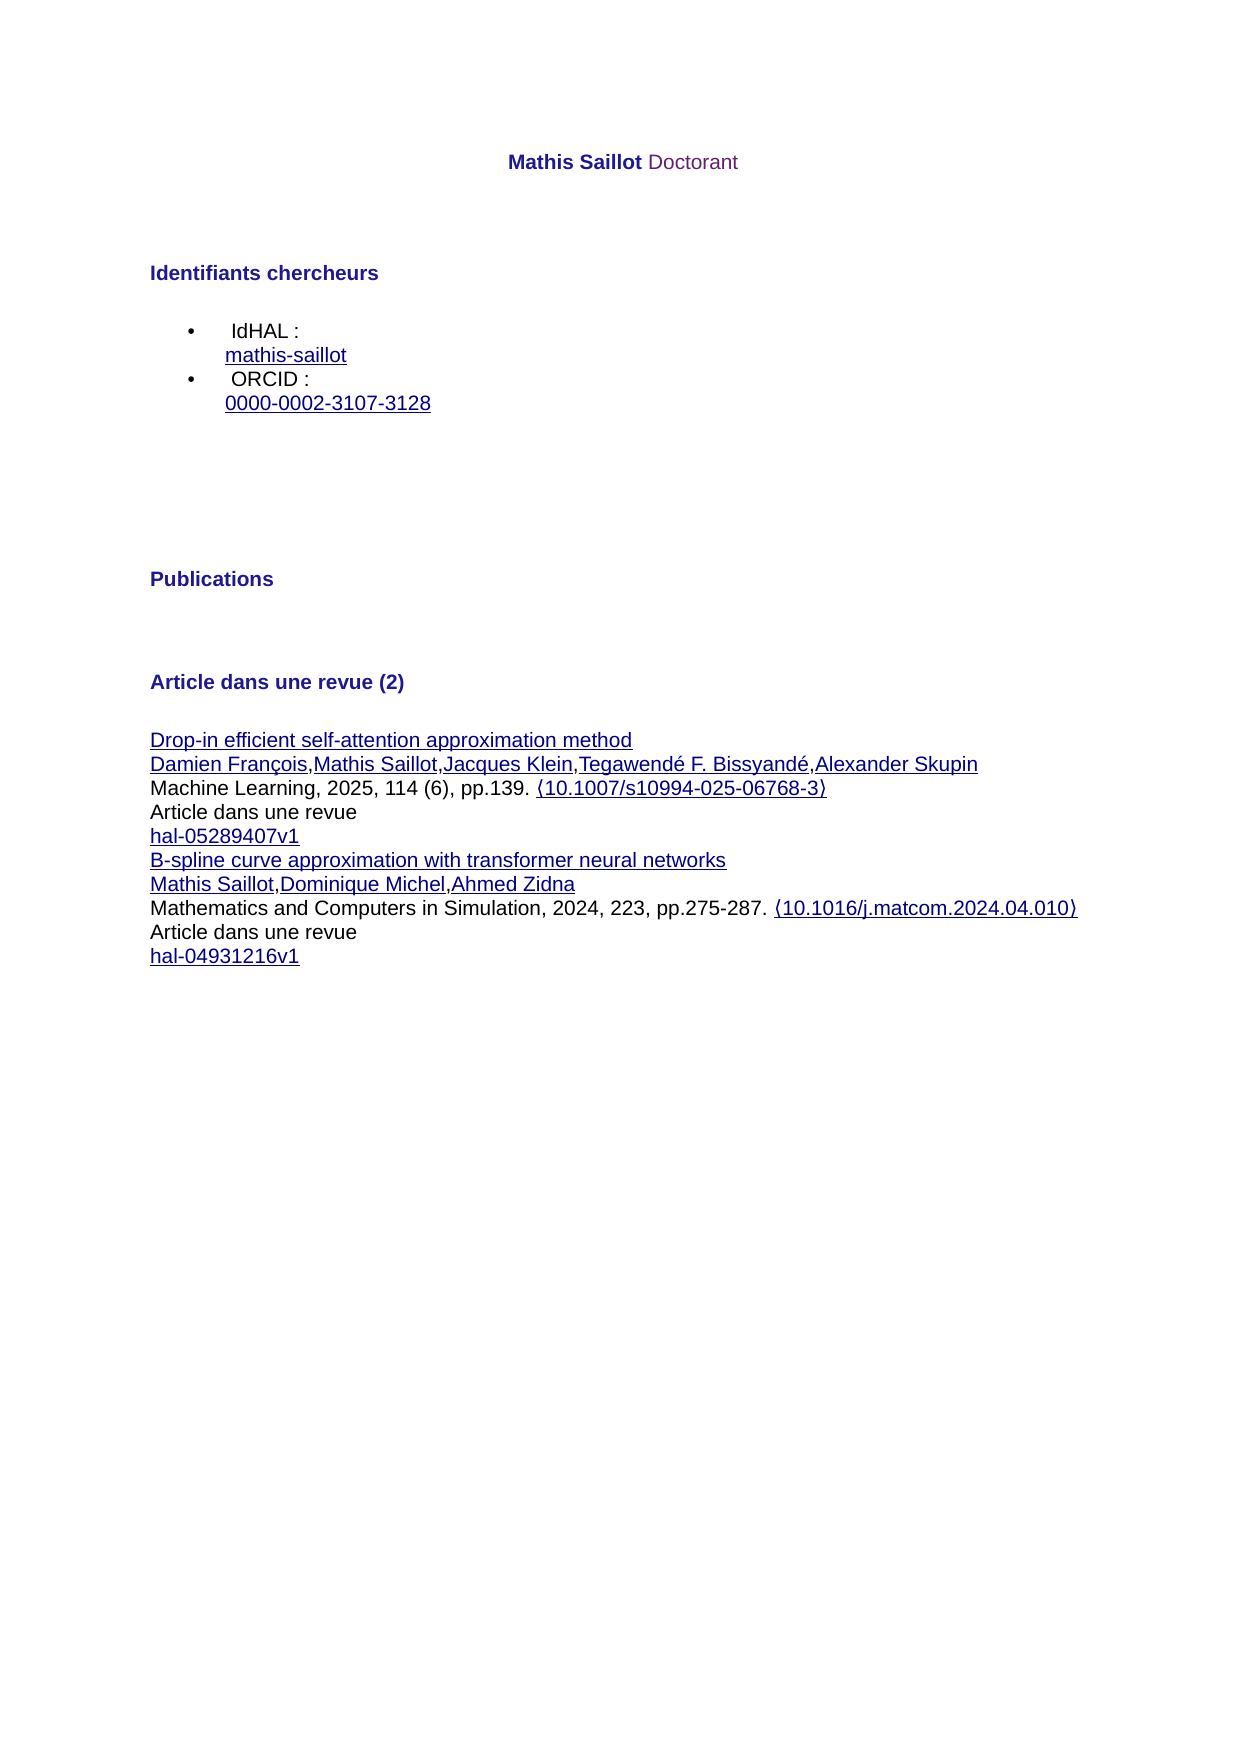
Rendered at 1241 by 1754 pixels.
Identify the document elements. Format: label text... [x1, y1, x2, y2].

list IdHAL : [187, 319, 1090, 343]
subtitle Article dans une revue (2) [150, 670, 1090, 694]
table_header Drop-in efficient self-attention approximation method Damien François,Mathis Saillot,Jacques Klein,Tegawendé F. Bissyandé,Alexander Skupin Machine Learning, 2025, 114 (6), pp.139. ⟨10.1007/s10994-025-06768-3⟩ Article dans une revue hal-05289407v1 [150, 728, 1090, 848]
table_cell B-spline curve approximation with transformer neural networks Mathis Saillot,Dominique Michel,Ahmed Zidna Mathematics and Computers in Simulation, 2024, 223, pp.275-287. ⟨10.1016/j.matcom.2024.04.010⟩ Article dans une revue hal-04931216v1 [150, 848, 1090, 968]
list mathis-saillot [187, 343, 1090, 367]
list ORCID : [187, 367, 1090, 391]
subtitle Publications [150, 567, 1090, 591]
list 0000-0002-3107-3128 [187, 391, 1090, 414]
subtitle Identifiants chercheurs [150, 260, 1090, 284]
subtitle Mathis Saillot Doctorant [150, 150, 1090, 174]
